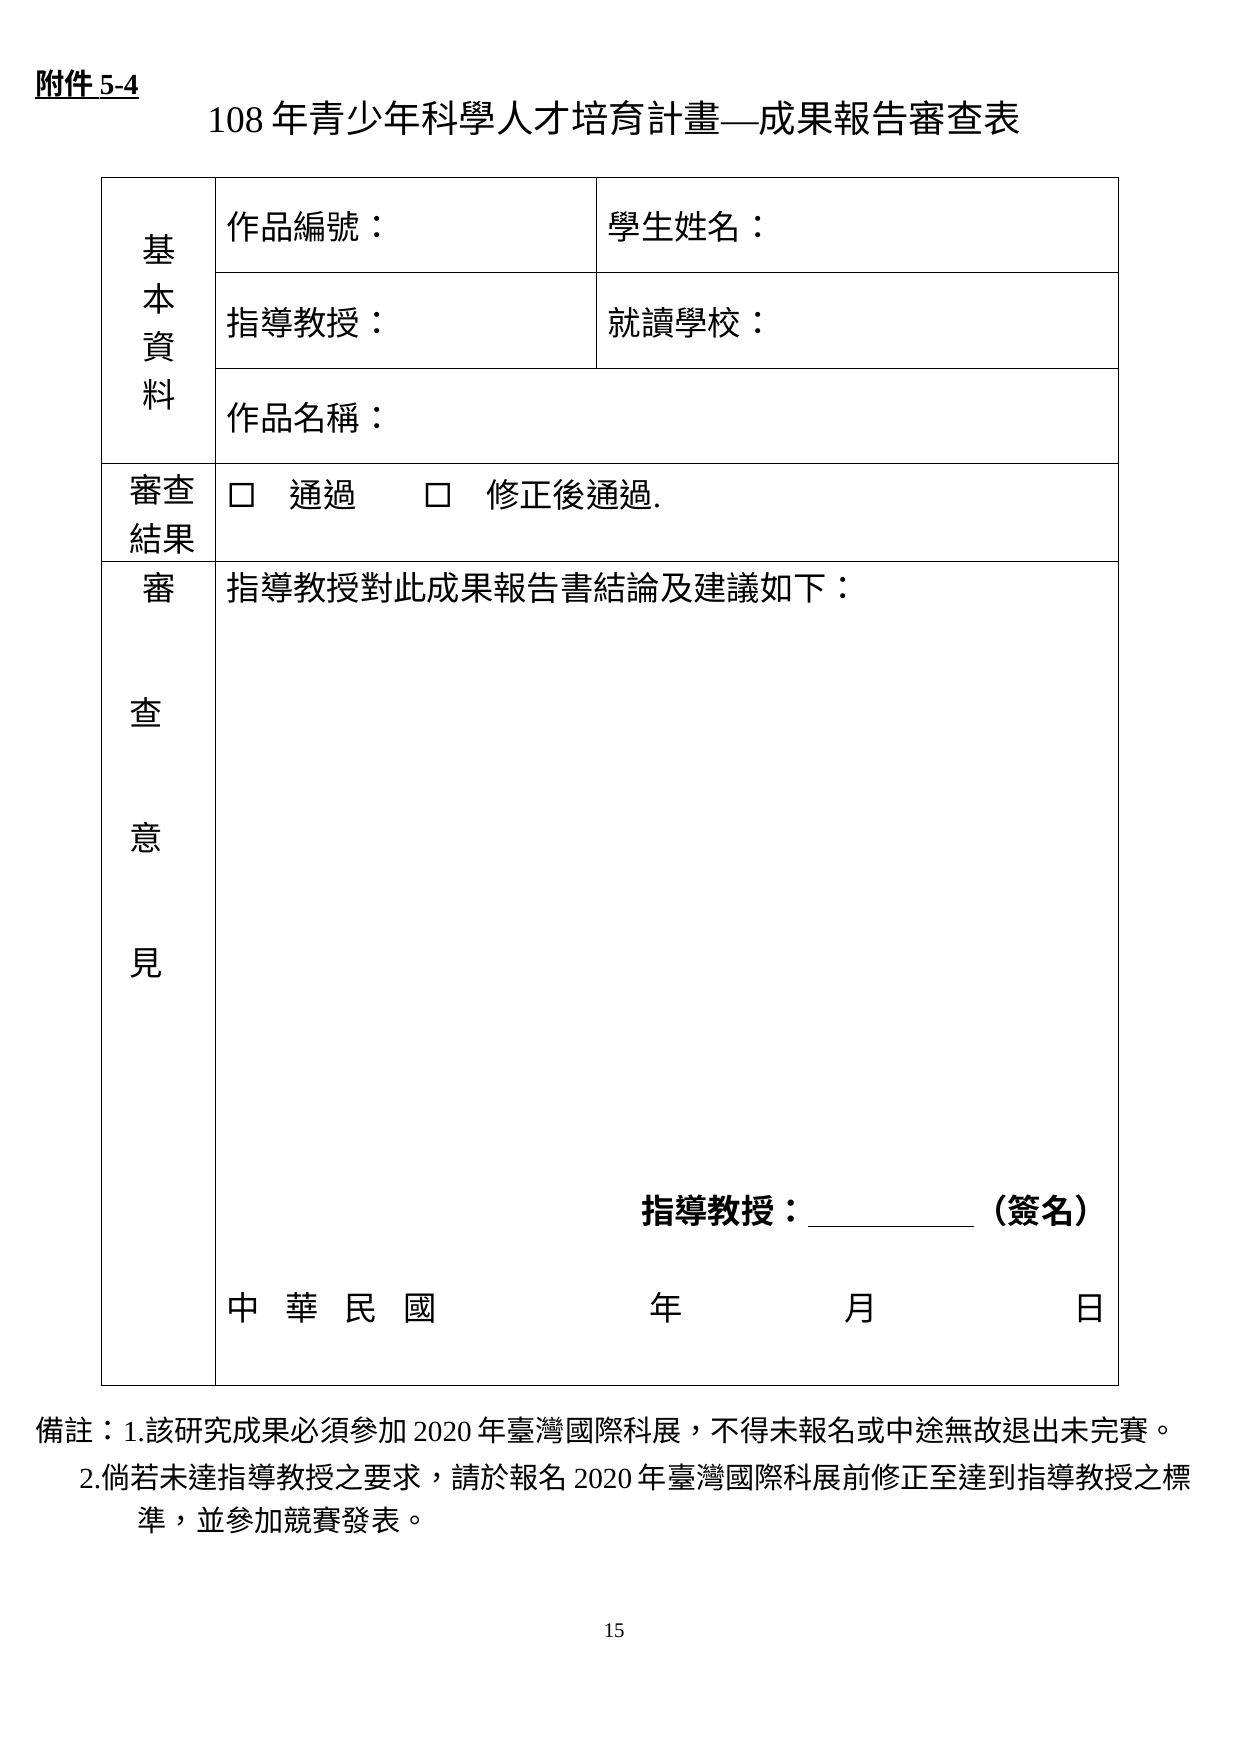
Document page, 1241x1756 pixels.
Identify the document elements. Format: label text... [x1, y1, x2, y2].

text 108年青少年科學人才培育計畫—成果報告審查表 [35, 102, 1192, 139]
table_header 作品編號： [216, 178, 596, 272]
table_cell 審查 結果 [102, 464, 215, 561]
table_cell 指導教授對此成果報告書結論及建議如下： 指導教授： （簽名） 中華民國 年 月 日 [216, 562, 1118, 1385]
text 備註：1.該研究成果必須參加2020年臺灣國際科展，不得未報名或中途無故退出未完賽。 [35, 1386, 1192, 1455]
table_cell 就讀學校： [597, 273, 1118, 368]
table_cell 指導教授： [216, 273, 596, 368]
table_header 學生姓名： [597, 178, 1118, 272]
table_header 基 本 資 料 [102, 178, 215, 463]
text 附件5-4 [35, 64, 1192, 102]
table_cell 審 查 意 見 [102, 562, 215, 1385]
text 2.倘若未達指導教授之要求，請於報名2020年臺灣國際科展前修正至達到指導教授之標準，並參加競賽發表。 [35, 1455, 1192, 1540]
table_cell  通過  修正後通過. [216, 464, 1118, 561]
table_cell 作品名稱： [216, 369, 1118, 463]
